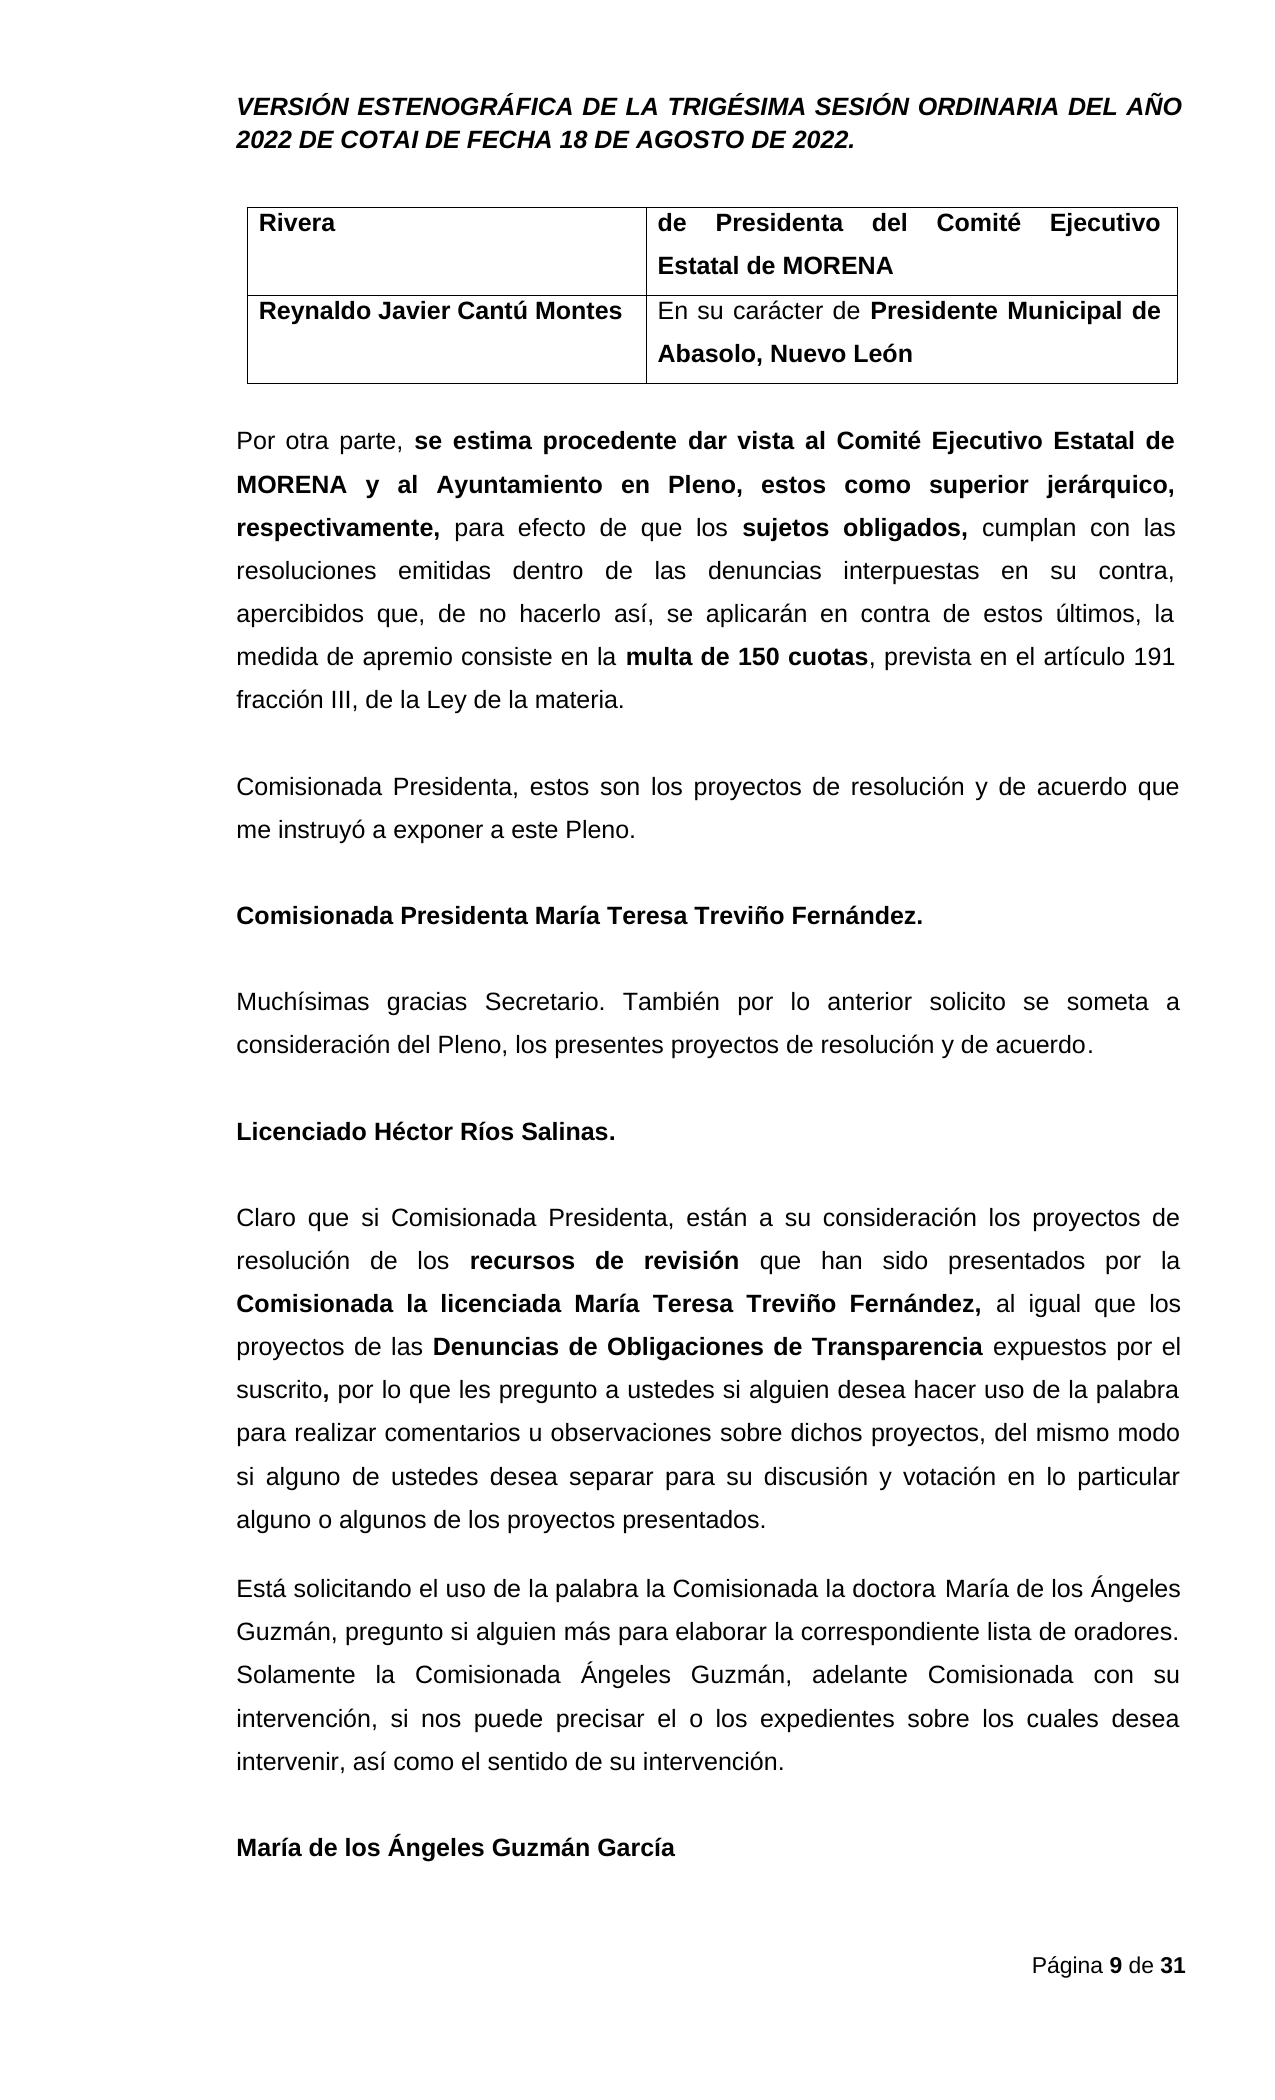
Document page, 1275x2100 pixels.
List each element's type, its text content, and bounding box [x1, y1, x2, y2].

table_cell En su carácter de Presidente Municipal de Abasolo, Nuevo León [647, 296, 1177, 382]
text Muchísimas gracias Secretario. También por lo anterior solicito se someta a consideración del Pleno, los presentes proyectos de resolución y de acuerdo. [236, 987, 1181, 1059]
table_header de Presidenta del Comité Ejecutivo Estatal de MORENA [647, 208, 1177, 294]
text Claro que si Comisionada Presidenta, están a su consideración los proyectos de resolución de los recursos de revisión que han sido presentados por la Comisionada la licenciada María Teresa Treviño Fernández, al igual que los proyectos de las Denuncias de Obligaciones de Transparencia expuestos por el suscrito, por lo que les pregunto a ustedes si alguien desea hacer uso de la palabra para realizar comentarios u observaciones sobre dichos proyectos, del mismo modo si alguno de ustedes desea separar para su discusión y votación en lo particular alguno o algunos de los proyectos presentados. [236, 1203, 1181, 1533]
text María de los Ángeles Guzmán García [236, 1833, 1181, 1862]
table_header Rivera [248, 208, 646, 294]
text Por otra parte, se estima procedente dar vista al Comité Ejecutivo Estatal de MORENA y al Ayuntamiento en Pleno, estos como superior jerárquico, respectivamente, para efecto de que los sujetos obligados, cumplan con las resoluciones emitidas dentro de las denuncias interpuestas en su contra, apercibidos que, de no hacerlo así, se aplicarán en contra de estos últimos, la medida de apremio consiste en la multa de 150 cuotas, prevista en el artículo 191 fracción III, de la Ley de la materia. [236, 427, 1176, 714]
text Licenciado Héctor Ríos Salinas. [236, 1117, 1181, 1145]
text Comisionada Presidenta, estos son los proyectos de resolución y de acuerdo que me instruyó a exponer a este Pleno. [236, 772, 1181, 843]
text Está solicitando el uso de la palabra la Comisionada la doctora María de los Ángeles Guzmán, pregunto si alguien más para elaborar la correspondiente lista de oradores. Solamente la Comisionada Ángeles Guzmán, adelante Comisionada con su intervención, si nos puede precisar el o los expedientes sobre los cuales desea intervenir, así como el sentido de su intervención. [236, 1574, 1181, 1775]
text Comisionada Presidenta María Teresa Treviño Fernández. [236, 901, 1181, 930]
table_cell Reynaldo Javier Cantú Montes [248, 296, 646, 382]
